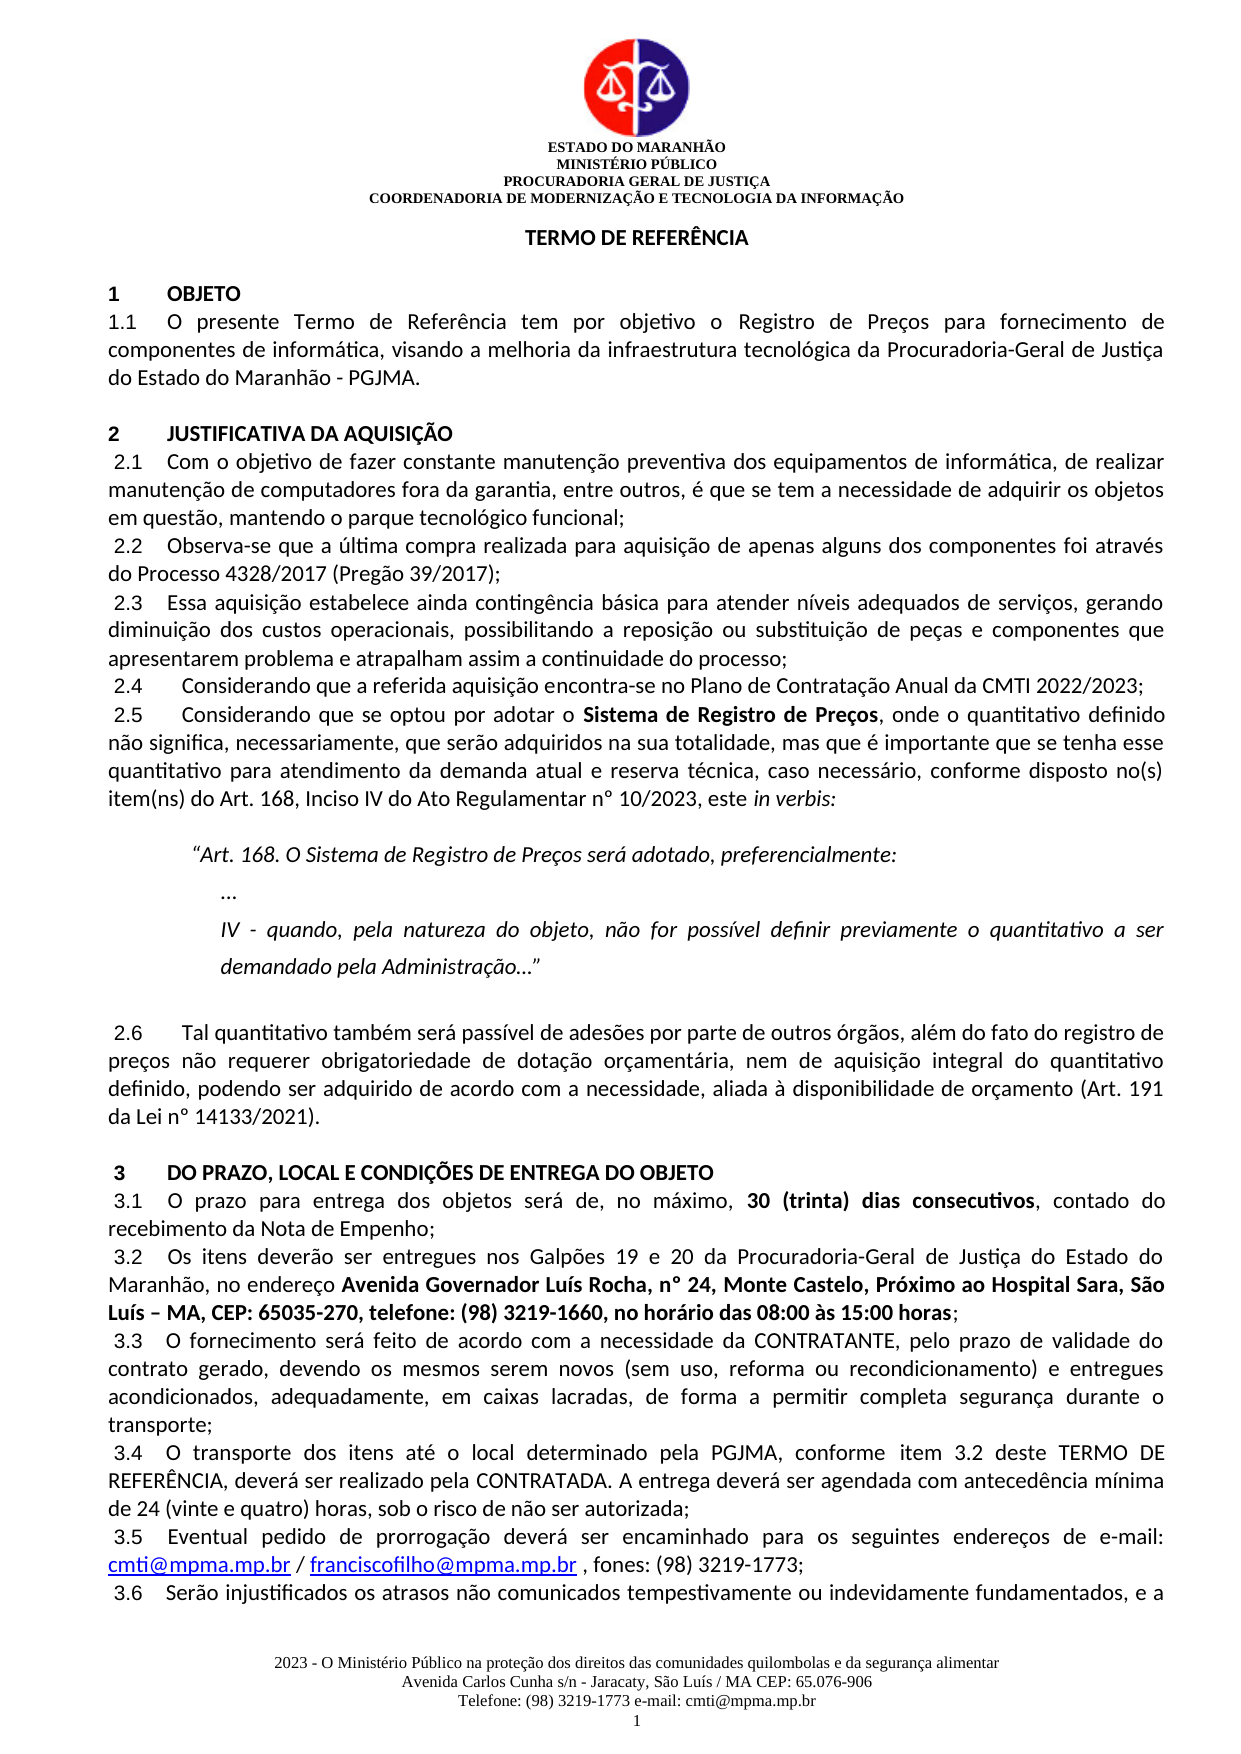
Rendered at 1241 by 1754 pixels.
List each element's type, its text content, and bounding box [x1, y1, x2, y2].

list Considerando que se optou por adotar o Sistema de Registro de Preços, onde o quantitativo definido não significa, necessariamente, que serão adquiridos na sua totalidade, mas que é importante que se tenha esse quantitativo para atendimento da demanda atual e reserva técnica, caso necessário, conforme disposto no(s) item(ns) do Art. 168, Inciso IV do Ato Regulamentar nº 10/2023, este in verbis: [108, 700, 1166, 812]
list DO PRAZO, LOCAL E CONDIÇÕES DE ENTREGA DO OBJETO [108, 1158, 1166, 1186]
list Eventual pedido de prorrogação deverá ser encaminhado para os seguintes endereços de e-mail: cmti@mpma.mp.br / franciscofilho@mpma.mp.br , fones: (98) 3219-1773; [108, 1522, 1166, 1578]
list O presente Termo de Referência tem por objetivo o Registro de Preços para fornecimento de componentes de informática, visando a melhoria da infraestrutura tecnológica da Procuradoria-Geral de Justiça do Estado do Maranhão - PGJMA. [108, 307, 1166, 391]
list Observa-se que a última compra realizada para aquisição de apenas alguns dos componentes foi através do Processo 4328/2017 (Pregão 39/2017); [108, 532, 1166, 588]
list JUSTIFICATIVA DA AQUISIÇÃO [108, 419, 1166, 447]
list O transporte dos itens até o local determinado pela PGJMA, conforme item 3.2 deste TERMO DE REFERÊNCIA, deverá ser realizado pela CONTRATADA. A entrega deverá ser agendada com antecedência mínima de 24 (vinte e quatro) horas, sob o risco de não ser autorizada; [108, 1438, 1166, 1522]
list O prazo para entrega dos objetos será de, no máximo, 30 (trinta) dias consecutivos, contado do recebimento da Nota de Empenho; [108, 1186, 1166, 1242]
picture [583, 38, 690, 137]
list Os itens deverão ser entregues nos Galpões 19 e 20 da Procuradoria-Geral de Justiça do Estado do Maranhão, no endereço Avenida Governador Luís Rocha, nº 24, Monte Castelo, Próximo ao Hospital Sara, São Luís – MA, CEP: 65035-270, telefone: (98) 3219-1660, no horário das 08:00 às 15:00 horas; [108, 1242, 1166, 1326]
list “Art. 168. O Sistema de Registro de Preços será adotado, preferencialmente: [191, 840, 1166, 868]
list Serão injustificados os atrasos não comunicados tempestivamente ou indevidamente fundamentados, e a [108, 1578, 1166, 1606]
list OBJETO [108, 279, 1166, 307]
list Tal quantitativo também será passível de adesões por parte de outros órgãos, além do fato do registro de preços não requerer obrigatoriedade de dotação orçamentária, nem de aquisição integral do quantitativo definido, podendo ser adquirido de acordo com a necessidade, aliada à disponibilidade de orçamento (Art. 191 da Lei nº 14133/2021). [108, 1018, 1166, 1130]
list IV - quando, pela natureza do objeto, não for possível definir previamente o quantitativo a ser demandado pela Administração…” [183, 905, 1166, 980]
list O fornecimento será feito de acordo com a necessidade da CONTRATANTE, pelo prazo de validade do contrato gerado, devendo os mesmos serem novos (sem uso, reforma ou recondicionamento) e entregues acondicionados, adequadamente, em caixas lacradas, de forma a permitir completa segurança durante o transporte; [108, 1326, 1166, 1438]
list Com o objetivo de fazer constante manutenção preventiva dos equipamentos de informática, de realizar manutenção de computadores fora da garantia, entre outros, é que se tem a necessidade de adquirir os objetos em questão, mantendo o parque tecnológico funcional; [108, 447, 1166, 532]
list Considerando que a referida aquisição encontra-se no Plano de Contratação Anual da CMTI 2022/2023; [108, 672, 1166, 700]
list ... [183, 868, 1166, 905]
text TERMO DE REFERÊNCIA [108, 223, 1166, 251]
list Essa aquisição estabelece ainda contingência básica para atender níveis adequados de serviços, gerando diminuição dos custos operacionais, possibilitando a reposição ou substituição de peças e componentes que apresentarem problema e atrapalham assim a continuidade do processo; [108, 588, 1166, 672]
